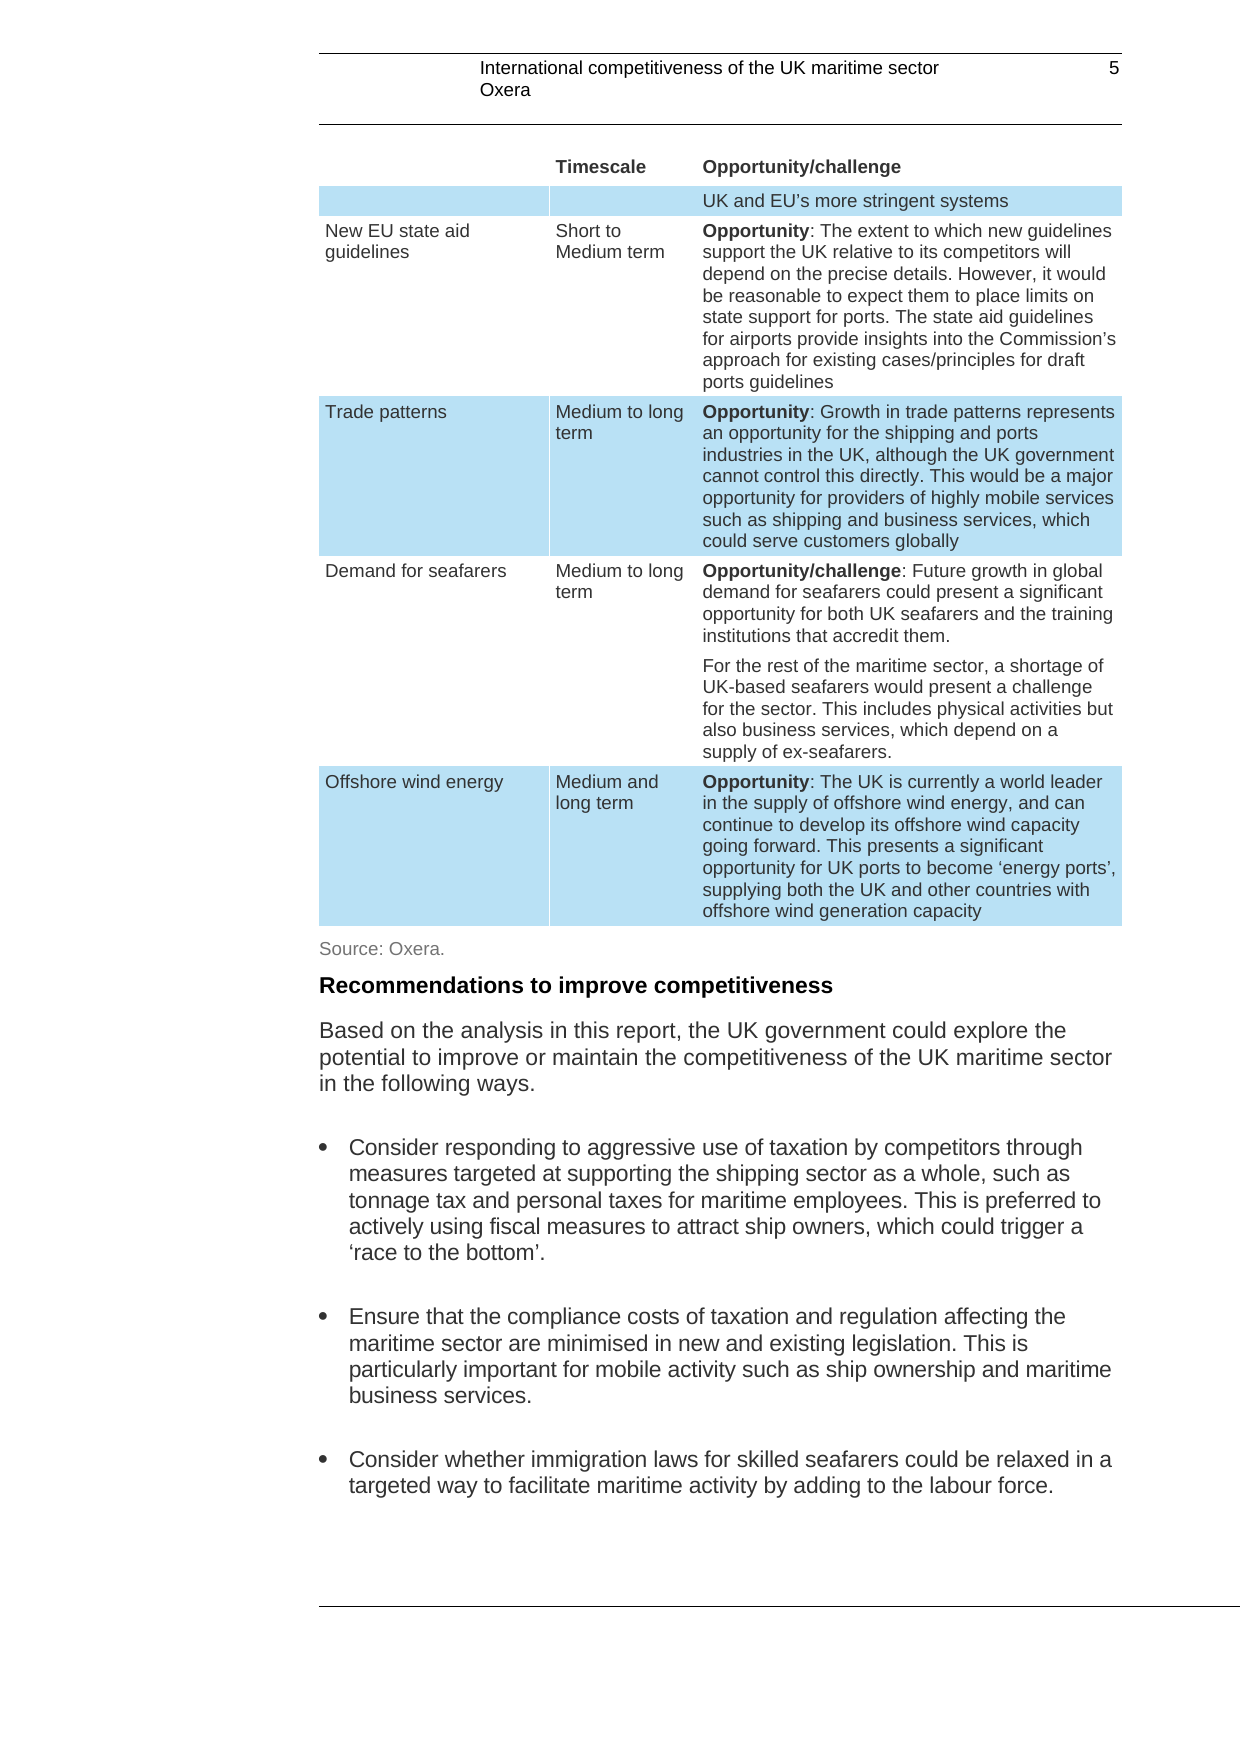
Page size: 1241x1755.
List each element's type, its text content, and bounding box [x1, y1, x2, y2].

table_cell Medium to long term [550, 556, 696, 766]
table_header [319, 151, 549, 186]
table_cell Medium and long term [550, 766, 696, 926]
table_cell Demand for seafarers [319, 556, 549, 766]
text Recommendations to improve competitiveness [319, 972, 1122, 998]
table_cell Trade patterns [319, 396, 549, 556]
table_header Timescale [550, 151, 696, 186]
table_cell Offshore wind energy [319, 766, 549, 926]
list Ensure that the compliance costs of taxation and regulation affecting the maritime sector are minimised in new and existing legislation. This is particularly important for mobile activity such as ship ownership and maritime business services. [319, 1303, 1122, 1408]
table_cell Short to Medium term [550, 216, 696, 396]
list Consider responding to aggressive use of taxation by competitors through measures targeted at supporting the shipping sector as a whole, such as tonnage tax and personal taxes for maritime employees. This is preferred to actively using fiscal measures to attract ship owners, which could trigger a ‘race to the bottom’. [319, 1134, 1122, 1266]
table_header Opportunity/challenge [696, 151, 1122, 186]
table_cell Opportunity/challenge: Future growth in global demand for seafarers could present a significant opportunity for both UK seafarers and the training institutions that accredit them. For the rest of the maritime sector, a shortage of UK-based seafarers would present a challenge for the sector. This includes physical activities but also business services, which depend on a supply of ex-seafarers. [696, 556, 1122, 766]
table_cell New EU state aid guidelines [319, 216, 549, 396]
table_cell [319, 186, 549, 216]
list Consider whether immigration laws for skilled seafarers could be relaxed in a targeted way to facilitate maritime activity by adding to the labour force. [319, 1446, 1122, 1499]
table_cell Opportunity: Growth in trade patterns represents an opportunity for the shipping and ports industries in the UK, although the UK government cannot control this directly. This would be a major opportunity for providers of highly mobile services such as shipping and business services, which could serve customers globally [696, 396, 1122, 556]
text Source: Oxera. [319, 938, 1122, 960]
table_cell [550, 186, 696, 216]
table_cell Opportunity: The UK is currently a world leader in the supply of offshore wind energy, and can continue to develop its offshore wind capacity going forward. This presents a significant opportunity for UK ports to become ‘energy ports’, supplying both the UK and other countries with offshore wind generation capacity [696, 766, 1122, 926]
table_cell UK and EU’s more stringent systems [696, 186, 1122, 216]
text Based on the analysis in this report, the UK government could explore the potential to improve or maintain the competitiveness of the UK maritime sector in the following ways. [319, 1017, 1122, 1096]
table_cell Opportunity: The extent to which new guidelines support the UK relative to its competitors will depend on the precise details. However, it would be reasonable to expect them to place limits on state support for ports. The state aid guidelines for airports provide insights into the Commission’s approach for existing cases/principles for draft ports guidelines [696, 216, 1122, 396]
table_cell Medium to long term [550, 396, 696, 556]
